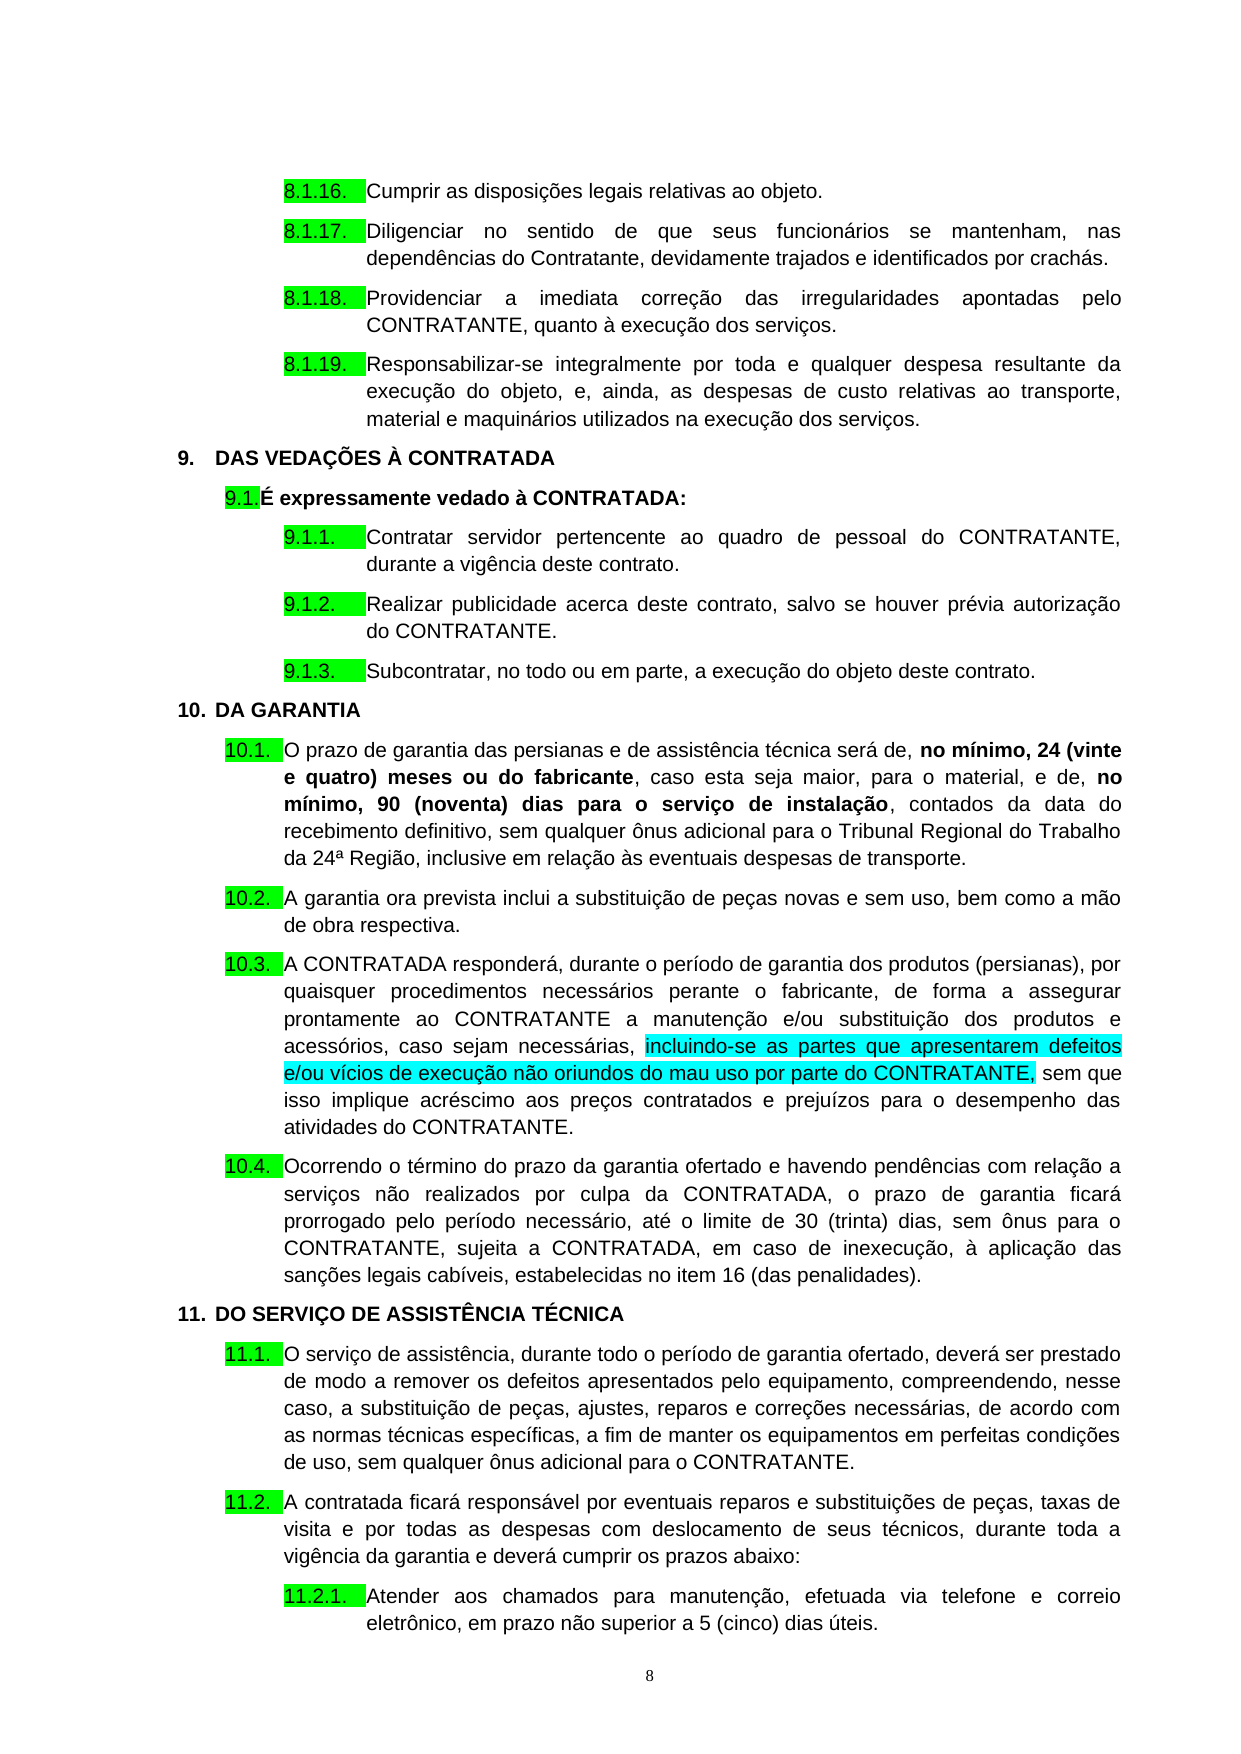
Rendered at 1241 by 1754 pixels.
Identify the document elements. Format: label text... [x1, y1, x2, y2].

subtitle É expressamente vedado à CONTRATADA: [224, 483, 1122, 511]
list DO SERVIÇO DE ASSISTÊNCIA TÉCNICA [177, 1300, 1122, 1327]
subtitle Providenciar a imediata correção das irregularidades apontadas pelo CONTRATANTE, quanto à execução dos serviços. [283, 283, 1122, 338]
subtitle A CONTRATADA responderá, durante o período de garantia dos produtos (persianas), por quaisquer procedimentos necessários perante o fabricante, de forma a assegurar prontamente ao CONTRATANTE a manutenção e/ou substituição dos produtos e acessórios, caso sejam necessárias, incluindo-se as partes que apresentarem defeitos e/ou vícios de execução não oriundos do mau uso por parte do CONTRATANTE, sem que isso implique acréscimo aos preços contratados e prejuízos para o desempenho das atividades do CONTRATANTE. [224, 950, 1122, 1140]
subtitle Cumprir as disposições legais relativas ao objeto. [283, 177, 1122, 204]
subtitle Diligenciar no sentido de que seus funcionários se mantenham, nas dependências do Contratante, devidamente trajados e identificados por crachás. [283, 217, 1122, 271]
subtitle O serviço de assistência, durante todo o período de garantia ofertado, deverá ser prestado de modo a remover os defeitos apresentados pelo equipamento, compreendendo, nesse caso, a substituição de peças, ajustes, reparos e correções necessárias, de acordo com as normas técnicas específicas, a fim de manter os equipamentos em perfeitas condições de uso, sem qualquer ônus adicional para o CONTRATANTE. [224, 1340, 1122, 1475]
subtitle Subcontratar, no todo ou em parte, a execução do objeto deste contrato. [283, 656, 1122, 683]
list DA GARANTIA [177, 696, 1122, 723]
subtitle A contratada ficará responsável por eventuais reparos e substituições de peças, taxas de visita e por todas as despesas com deslocamento de seus técnicos, durante toda a vigência da garantia e deverá cumprir os prazos abaixo: [224, 1488, 1122, 1569]
subtitle Contratar servidor pertencente ao quadro de pessoal do CONTRATANTE, durante a vigência deste contrato. [283, 523, 1122, 577]
subtitle Atender aos chamados para manutenção, efetuada via telefone e correio eletrônico, em prazo não superior a 5 (cinco) dias úteis. [283, 1581, 1122, 1636]
subtitle Ocorrendo o término do prazo da garantia ofertado e havendo pendências com relação a serviços não realizados por culpa da CONTRATADA, o prazo de garantia ficará prorrogado pelo período necessário, até o limite de 30 (trinta) dias, sem ônus para o CONTRATANTE, sujeita a CONTRATADA, em caso de inexecução, à aplicação das sanções legais cabíveis, estabelecidas no item 16 (das penalidades). [224, 1152, 1122, 1288]
subtitle Realizar publicidade acerca deste contrato, salvo se houver prévia autorização do CONTRATANTE. [283, 590, 1122, 644]
subtitle O prazo de garantia das persianas e de assistência técnica será de, no mínimo, 24 (vinte e quatro) meses ou do fabricante, caso esta seja maior, para o material, e de, no mínimo, 90 (noventa) dias para o serviço de instalação, contados da data do recebimento definitivo, sem qualquer ônus adicional para o Tribunal Regional do Trabalho da 24ª Região, inclusive em relação às eventuais despesas de transporte. [224, 736, 1122, 871]
subtitle A garantia ora prevista inclui a substituição de peças novas e sem uso, bem como a mão de obra respectiva. [224, 883, 1122, 938]
subtitle Responsabilizar-se integralmente por toda e qualquer despesa resultante da execução do objeto, e, ainda, as despesas de custo relativas ao transporte, material e maquinários utilizados na execução dos serviços. [283, 350, 1122, 431]
list DAS VEDAÇÕES À CONTRATADA [177, 444, 1122, 471]
